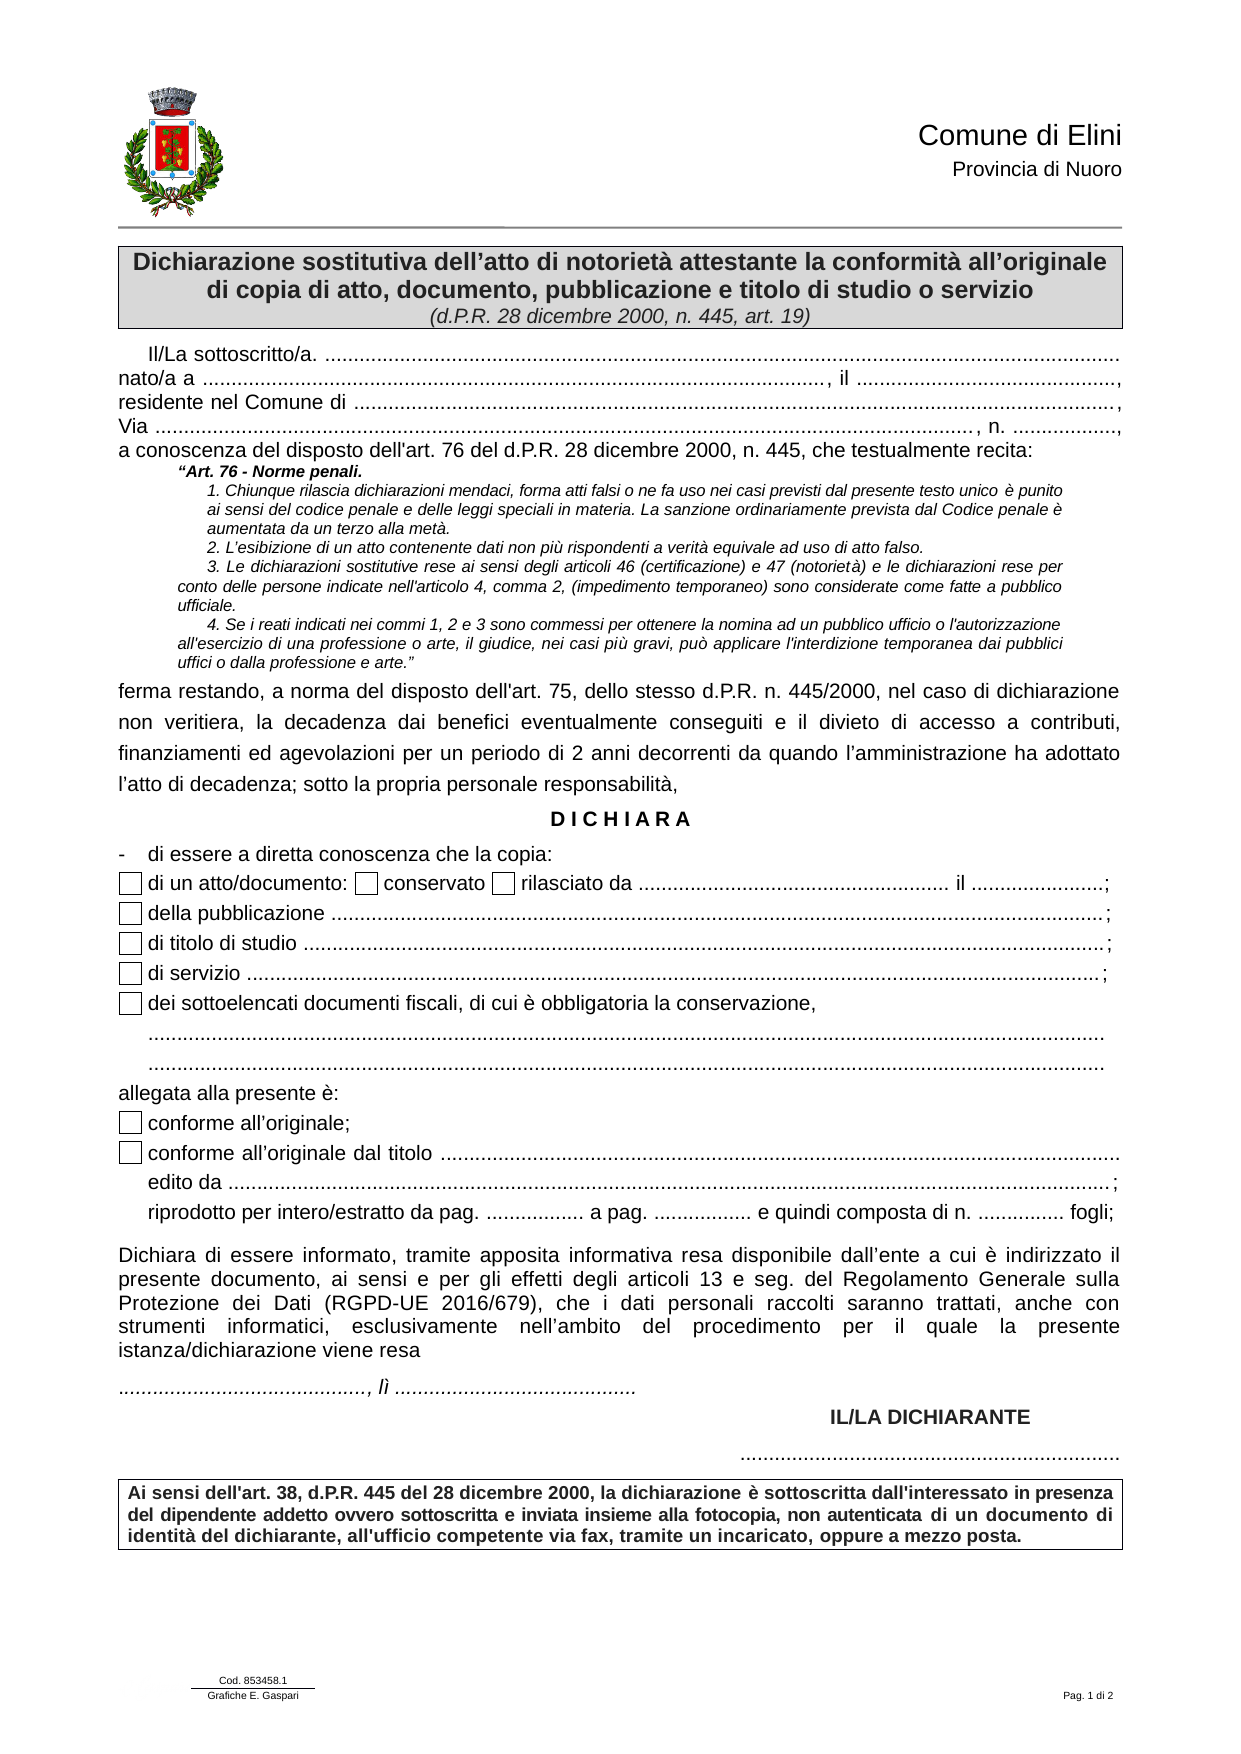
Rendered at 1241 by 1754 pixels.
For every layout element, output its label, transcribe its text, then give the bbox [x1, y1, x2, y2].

text allegata alla presente è: [118, 1081, 1122, 1104]
text 2. L’esibizione di un atto contenente dati non più rispondenti a verità equivale ad uso di atto falso. [177, 538, 1063, 557]
text riprodotto per intero/estratto da pag. ................. a pag. ................. e quindi composta di n. ............... fogli; [118, 1200, 1122, 1224]
text conforme all’originale; [118, 1110, 1122, 1134]
text - di essere a diretta conoscenza che la copia: [118, 841, 1122, 865]
text Provincia di Nuoro [224, 157, 1122, 181]
text Il/La sottoscritto/a. .......................................................................................................................................... nato/a a ............................................................................................................, il ............................................., residente nel Comune di ...................................................................................................................................., Via .............................................................................................................................................., n. .................., a conoscenza del disposto dell'art. 76 del d.P.R. 28 dicembre 2000, n. 445, che testualmente recita: [118, 342, 1122, 461]
text ..........................................., lì .......................................... [118, 1375, 1122, 1399]
text D I C H I A R A [118, 807, 1122, 831]
text ferma restando, a norma del disposto dell'art. 75, dello stesso d.P.R. n. 445/2000, nel caso di dichiarazione non veritiera, la decadenza dai benefici eventualmente conseguiti e il divieto di accesso a contributi, finanziamenti ed agevolazioni per un periodo di 2 anni decorrenti da quando l’amministrazione ha adottato l’atto di decadenza; sotto la propria personale responsabilità, [118, 678, 1122, 796]
text Dichiara di essere informato, tramite apposita informativa resa disponibile dall’ente a cui è indirizzato il presente documento, ai sensi e per gli effetti degli articoli 13 e seg. del Regolamento Generale sulla Protezione dei Dati (RGPD-UE 2016/679), che i dati personali raccolti saranno trattati, anche con strumenti informatici, esclusivamente nell’ambito del procedimento per il quale la presente istanza/dichiarazione viene resa [118, 1242, 1122, 1362]
text della pubblicazione ......................................................................................................................................; [118, 901, 1122, 925]
text di titolo di studio ...........................................................................................................................................; [118, 931, 1122, 955]
text conforme all’originale dal titolo ...................................................................................................................... edito da .........................................................................................................................................................; [118, 1140, 1122, 1194]
text .................................................................. [738, 1441, 1122, 1464]
text dei sottoelencati documenti fiscali, di cui è obbligatoria la conservazione, [118, 991, 1122, 1015]
picture [122, 87, 224, 219]
text 4. Se i reati indicati nei commi 1, 2 e 3 sono commessi per ottenere la nomina ad un pubblico ufficio o l'autorizzazione all'esercizio di una professione o arte, il giudice, nei casi più gravi, può applicare l'interdizione temporanea dai pubblici uffici o dalla professione e arte.” [177, 615, 1063, 672]
table_header Dichiarazione sostitutiva dell’atto di notorietà attestante la conformità all’originale di copia di atto, documento, pubblicazione e titolo di studio o servizio (d.P.R. 28 dicembre 2000, n. 445, art. 19) [119, 247, 1122, 328]
table_header Ai sensi dell'art. 38, d.P.R. 445 del 28 dicembre 2000, la dichiarazione è sottoscritta dall'interessato in presenza del dipendente addetto ovvero sottoscritta e inviata insieme alla fotocopia, non autenticata di un documento di identità del dichiarante, all'ufficio competente via fax, tramite un incaricato, oppure a mezzo posta. [119, 1480, 1122, 1549]
text Comune di Elini [224, 118, 1122, 152]
text 1. Chiunque rilascia dichiarazioni mendaci, forma atti falsi o ne fa uso nei casi previsti dal presente testo unico è punito ai sensi del codice penale e delle leggi speciali in materia. La sanzione ordinariamente prevista dal Codice penale è aumentata da un terzo alla metà. [207, 481, 1063, 538]
text IL/LA DICHIARANTE [738, 1405, 1122, 1429]
text ...................................................................................................................................................................... [118, 1051, 1122, 1074]
text 3. Le dichiarazioni sostitutive rese ai sensi degli articoli 46 (certificazione) e 47 (notorietà) e le dichiarazioni rese per conto delle persone indicate nell'articolo 4, comma 2, (impedimento temporaneo) sono considerate come fatte a pubblico ufficiale. [177, 557, 1063, 615]
text “Art. 76 - Norme penali. [177, 461, 1063, 481]
text di un atto/documento: conservato rilasciato da ...................................................... il .......................; [118, 871, 1122, 895]
text ...................................................................................................................................................................... [118, 1021, 1122, 1045]
text di servizio ....................................................................................................................................................; [118, 961, 1122, 985]
